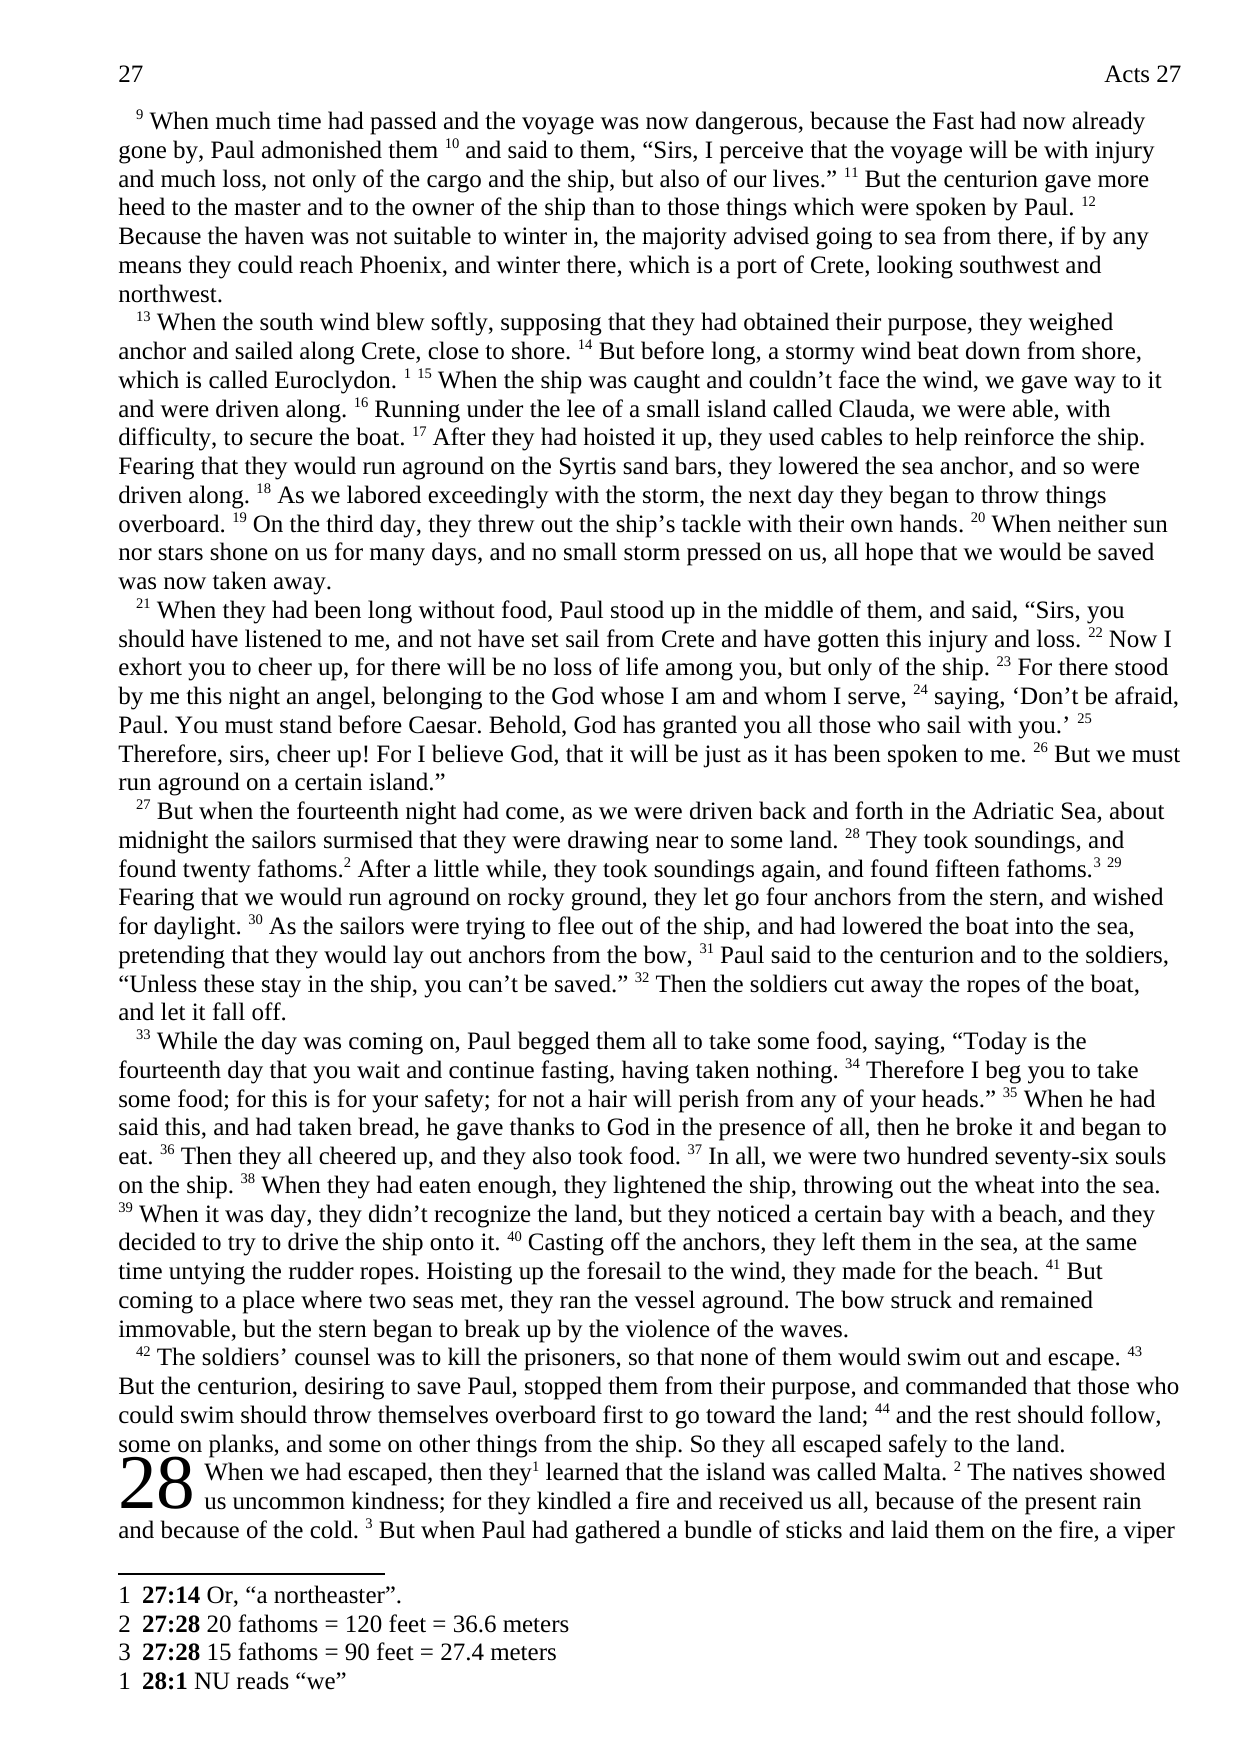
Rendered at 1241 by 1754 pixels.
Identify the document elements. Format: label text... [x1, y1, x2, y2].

text 33 While the day was coming on, Paul begged them all to take some food, saying, “Today is the fourteenth day that you wait and continue fasting, having taken nothing. 34 Therefore I beg you to take some food; for this is for your safety; for not a hair will perish from any of your heads.” 35 When he had said this, and had taken bread, he gave thanks to God in the presence of all, then he broke it and began to eat. 36 Then they all cheered up, and they also took food. 37 In all, we were two hundred seventy-six souls on the ship. 38 When they had eaten enough, they lightened the ship, throwing out the wheat into the sea. 39 When it was day, they didn’t recognize the land, but they noticed a certain bay with a beach, and they decided to try to drive the ship onto it. 40 Casting off the anchors, they left them in the sea, at the same time untying the rudder ropes. Hoisting up the foresail to the wind, they made for the beach. 41 But coming to a place where two seas met, they ran the vessel aground. The bow struck and remained immovable, but the stern began to break up by the violence of the waves. [118, 1026, 1181, 1342]
text 27:28 20 fathoms = 120 feet = 36.6 meters [118, 1609, 1181, 1637]
text 27 But when the fourteenth night had come, as we were driven back and forth in the Adriatic Sea, about midnight the sailors surmised that they were drawing near to some land. 28 They took soundings, and found twenty fathoms. After a little while, they took soundings again, and found fifteen fathoms. 29 Fearing that we would run aground on rocky ground, they let go four anchors from the stern, and wished for daylight. 30 As the sailors were trying to flee out of the ship, and had lowered the boat into the sea, pretending that they would lay out anchors from the bow, 31 Paul said to the centurion and to the soldiers, “Unless these stay in the ship, you can’t be saved.” 32 Then the soldiers cut away the ropes of the boat, and let it fall off. [118, 796, 1181, 1026]
text 28:1 NU reads “we” [118, 1666, 1181, 1695]
text 42 The soldiers’ counsel was to kill the prisoners, so that none of them would swim out and escape. 43 But the centurion, desiring to save Paul, stopped them from their purpose, and commanded that those who could swim should throw themselves overboard first to go toward the land; 44 and the rest should follow, some on planks, and some on other things from the ship. So they all escaped safely to the land. [118, 1342, 1181, 1457]
text 27:14 Or, “a northeaster”. [118, 1580, 1181, 1609]
text 21 When they had been long without food, Paul stood up in the middle of them, and said, “Sirs, you should have listened to me, and not have set sail from Crete and have gotten this injury and loss. 22 Now I exhort you to cheer up, for there will be no loss of life among you, but only of the ship. 23 For there stood by me this night an angel, belonging to the God whose I am and whom I serve, 24 saying, ‘Don’t be afraid, Paul. You must stand before Caesar. Behold, God has granted you all those who sail with you.’ 25 Therefore, sirs, cheer up! For I believe God, that it will be just as it has been spoken to me. 26 But we must run aground on a certain island.” [118, 595, 1181, 796]
text 27:28 15 fathoms = 90 feet = 27.4 meters [118, 1637, 1181, 1666]
text 9 When much time had passed and the voyage was now dangerous, because the Fast had now already gone by, Paul admonished them 10 and said to them, “Sirs, I perceive that the voyage will be with injury and much loss, not only of the cargo and the ship, but also of our lives.” 11 But the centurion gave more heed to the master and to the owner of the ship than to those things which were spoken by Paul. 12 Because the haven was not suitable to winter in, the majority advised going to sea from there, if by any means they could reach Phoenix, and winter there, which is a port of Crete, looking southwest and northwest. [118, 106, 1181, 307]
text 13 When the south wind blew softly, supposing that they had obtained their purpose, they weighed anchor and sailed along Crete, close to shore. 14 But before long, a stormy wind beat down from shore, which is called Euroclydon. 15 When the ship was caught and couldn’t face the wind, we gave way to it and were driven along. 16 Running under the lee of a small island called Clauda, we were able, with difficulty, to secure the boat. 17 After they had hoisted it up, they used cables to help reinforce the ship. Fearing that they would run aground on the Syrtis sand bars, they lowered the sea anchor, and so were driven along. 18 As we labored exceedingly with the storm, the next day they began to throw things overboard. 19 On the third day, they threw out the ship’s tackle with their own hands. 20 When neither sun nor stars shone on us for many days, and no small storm pressed on us, all hope that we would be saved was now taken away. [118, 307, 1181, 595]
text 28When we had escaped, then they learned that the island was called Malta. 2 The natives showed us uncommon kindness; for they kindled a fire and received us all, because of the present rain and because of the cold. 3 But when Paul had gathered a bundle of sticks and laid them on the fire, a viper [118, 1457, 1181, 1544]
